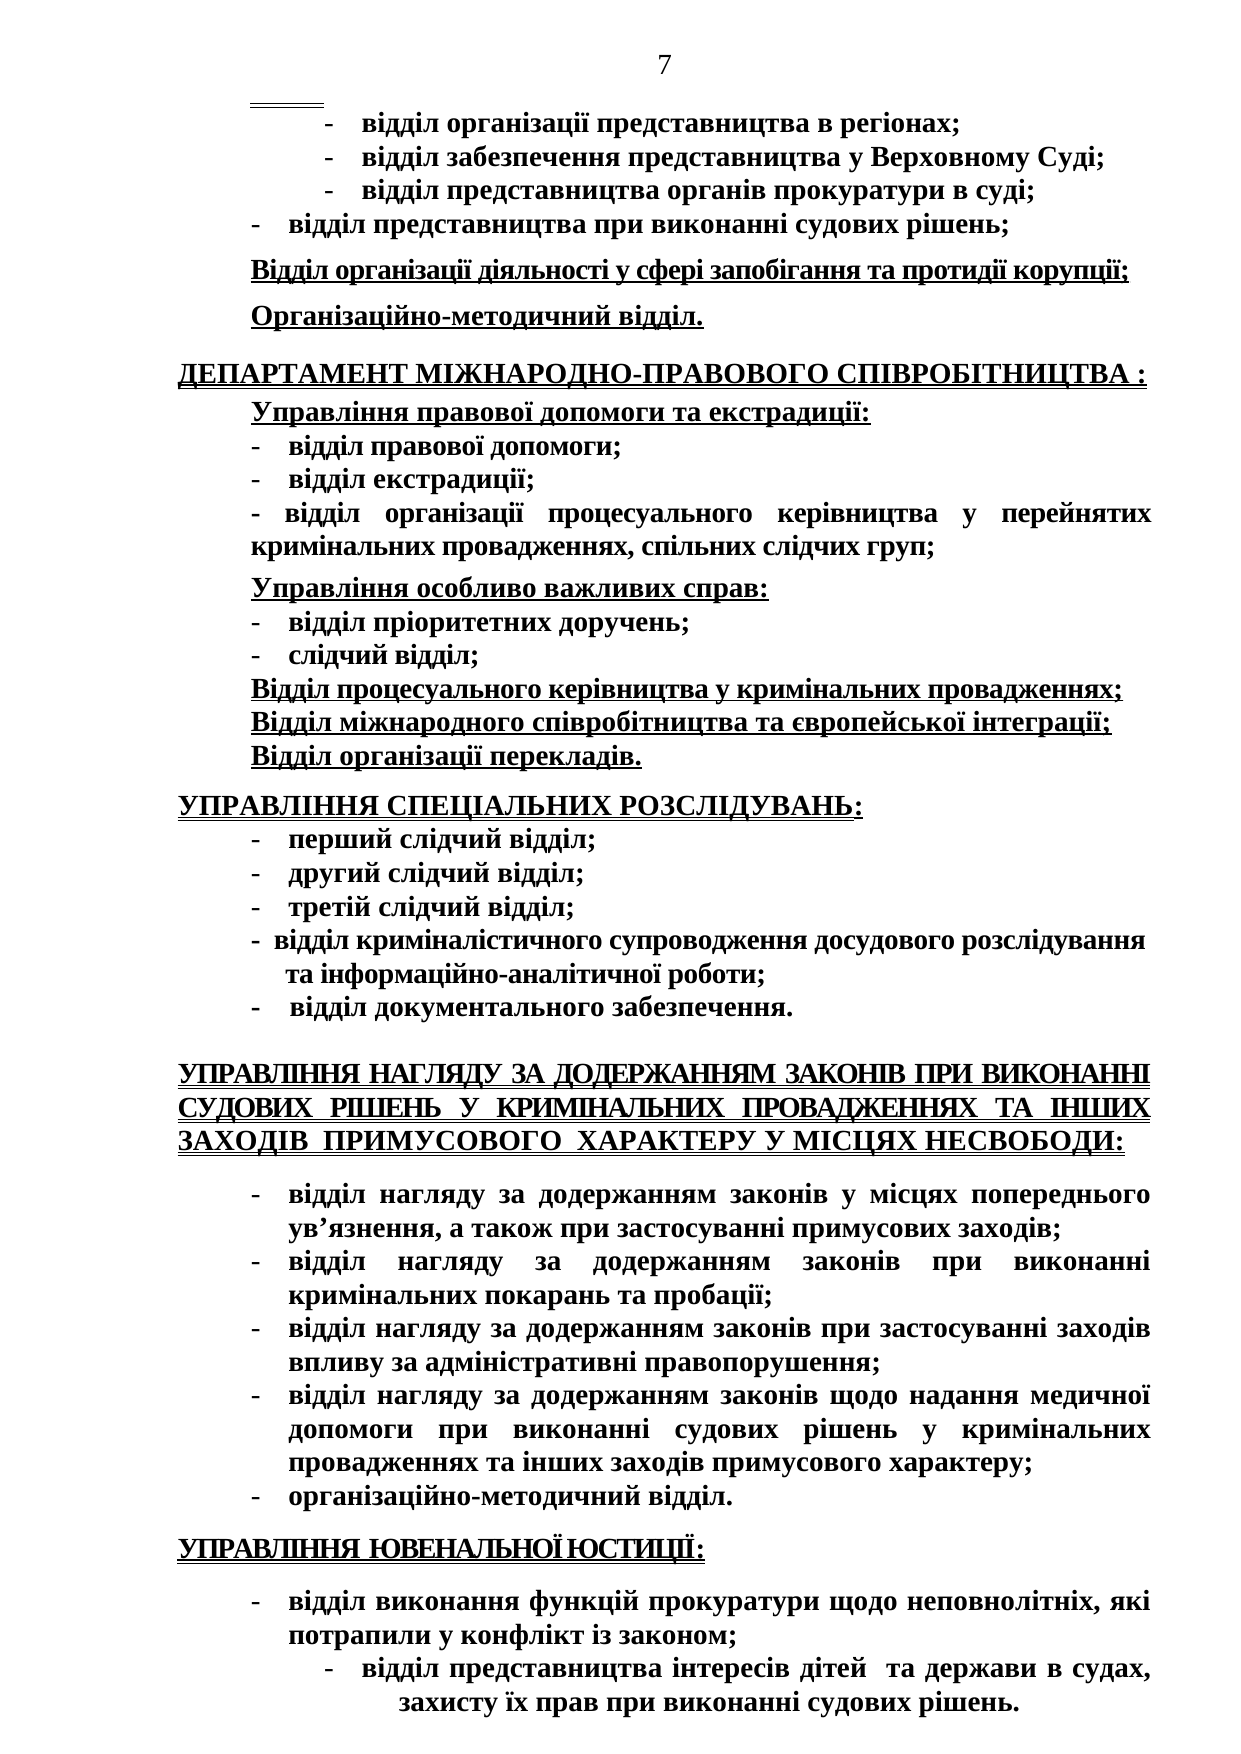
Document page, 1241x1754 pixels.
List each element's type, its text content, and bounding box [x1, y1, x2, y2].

list відділ представництва при виконанні судових рішень; [251, 206, 1152, 239]
text Організаційно-методичний відділ. [177, 298, 1152, 332]
text - відділ криміналістичного супроводження досудового розслідування [251, 922, 1152, 956]
list відділ пріоритетних доручень; [251, 604, 1152, 637]
list відділ нагляду за додержанням законів при застосуванні заходів впливу за адміністративні правопорушення; [251, 1310, 1152, 1377]
list відділ правової допомоги; [251, 428, 1152, 461]
text управління НАГЛЯДУ ЗА ДОДЕРЖАННЯМ ЗАКОНІВ ПРИ ВИКОНАННІ СУДОВИХ РІШЕНЬ У КРИМІНАЛЬНИХ ПРОВАДЖЕННЯХ ТА ІНШИХ ЗАХОДІВ ПРИМУСОВОГО ХАРАКТЕРУ у місцях несвободи: [177, 1056, 1152, 1157]
text та інформаційно-аналітичної роботи; [251, 956, 1152, 989]
list другий слідчий відділ; [251, 855, 1152, 889]
text - відділ організації процесуального керівництва у перейнятих кримінальних провадженнях, спільних слідчих груп; [251, 495, 1152, 562]
text Відділ організації діяльності у сфері запобігання та протидії корупції; [177, 252, 1152, 286]
list відділ нагляду за додержанням законів при виконанні кримінальних покарань та пробації; [251, 1243, 1152, 1310]
text Відділ організації перекладів. [251, 738, 1152, 771]
list організаційно-методичний відділ. [251, 1478, 1152, 1512]
list третій слідчий відділ; [251, 889, 1152, 922]
list відділ організації представництва в регіонах; [324, 105, 1152, 139]
list відділ нагляду за додержанням законів у місцях попереднього ув’язнення, а також при застосуванні примусових заходів; [251, 1176, 1152, 1243]
list відділ виконання функцій прокуратури щодо неповнолітніх, які потрапили у конфлікт із законом; [251, 1583, 1152, 1651]
list слідчий відділ; [251, 637, 1152, 671]
text Управління правової допомоги та екстрадиції: [177, 394, 1152, 428]
text Управління особливо важливих справ: [177, 570, 1152, 604]
text Відділ процесуального керівництва у кримінальних провадженнях; [251, 671, 1152, 704]
text Управління спеціальних розслідувань: [177, 788, 1152, 822]
list відділ забезпечення представництва у Верховному Суді; [324, 139, 1152, 172]
text - відділ документального забезпечення. [177, 989, 1152, 1023]
list перший слідчий відділ; [251, 822, 1152, 855]
list відділ представництва інтересів дітей та держави в судах, захисту їх прав при виконанні судових рішень. [324, 1651, 1152, 1718]
text УПРАВЛІННЯ ЮВЕНАЛЬНОЇ ЮСТИЦІЇ: [177, 1531, 1152, 1564]
list відділ нагляду за додержанням законів щодо надання медичної допомоги при виконанні судових рішень у кримінальних провадженнях та інших заходів примусового характеру; [251, 1377, 1152, 1478]
text Відділ міжнародного співробітництва та європейської інтеграції; [251, 704, 1152, 738]
list відділ представництва органів прокуратури в суді; [324, 172, 1152, 206]
text ДЕПАРТАМЕНТ МІЖНАРОДНО-ПРАВОВОГО СПІВРОБІТНИЦТВА : [177, 356, 1152, 389]
list відділ екстрадиції; [251, 461, 1152, 495]
